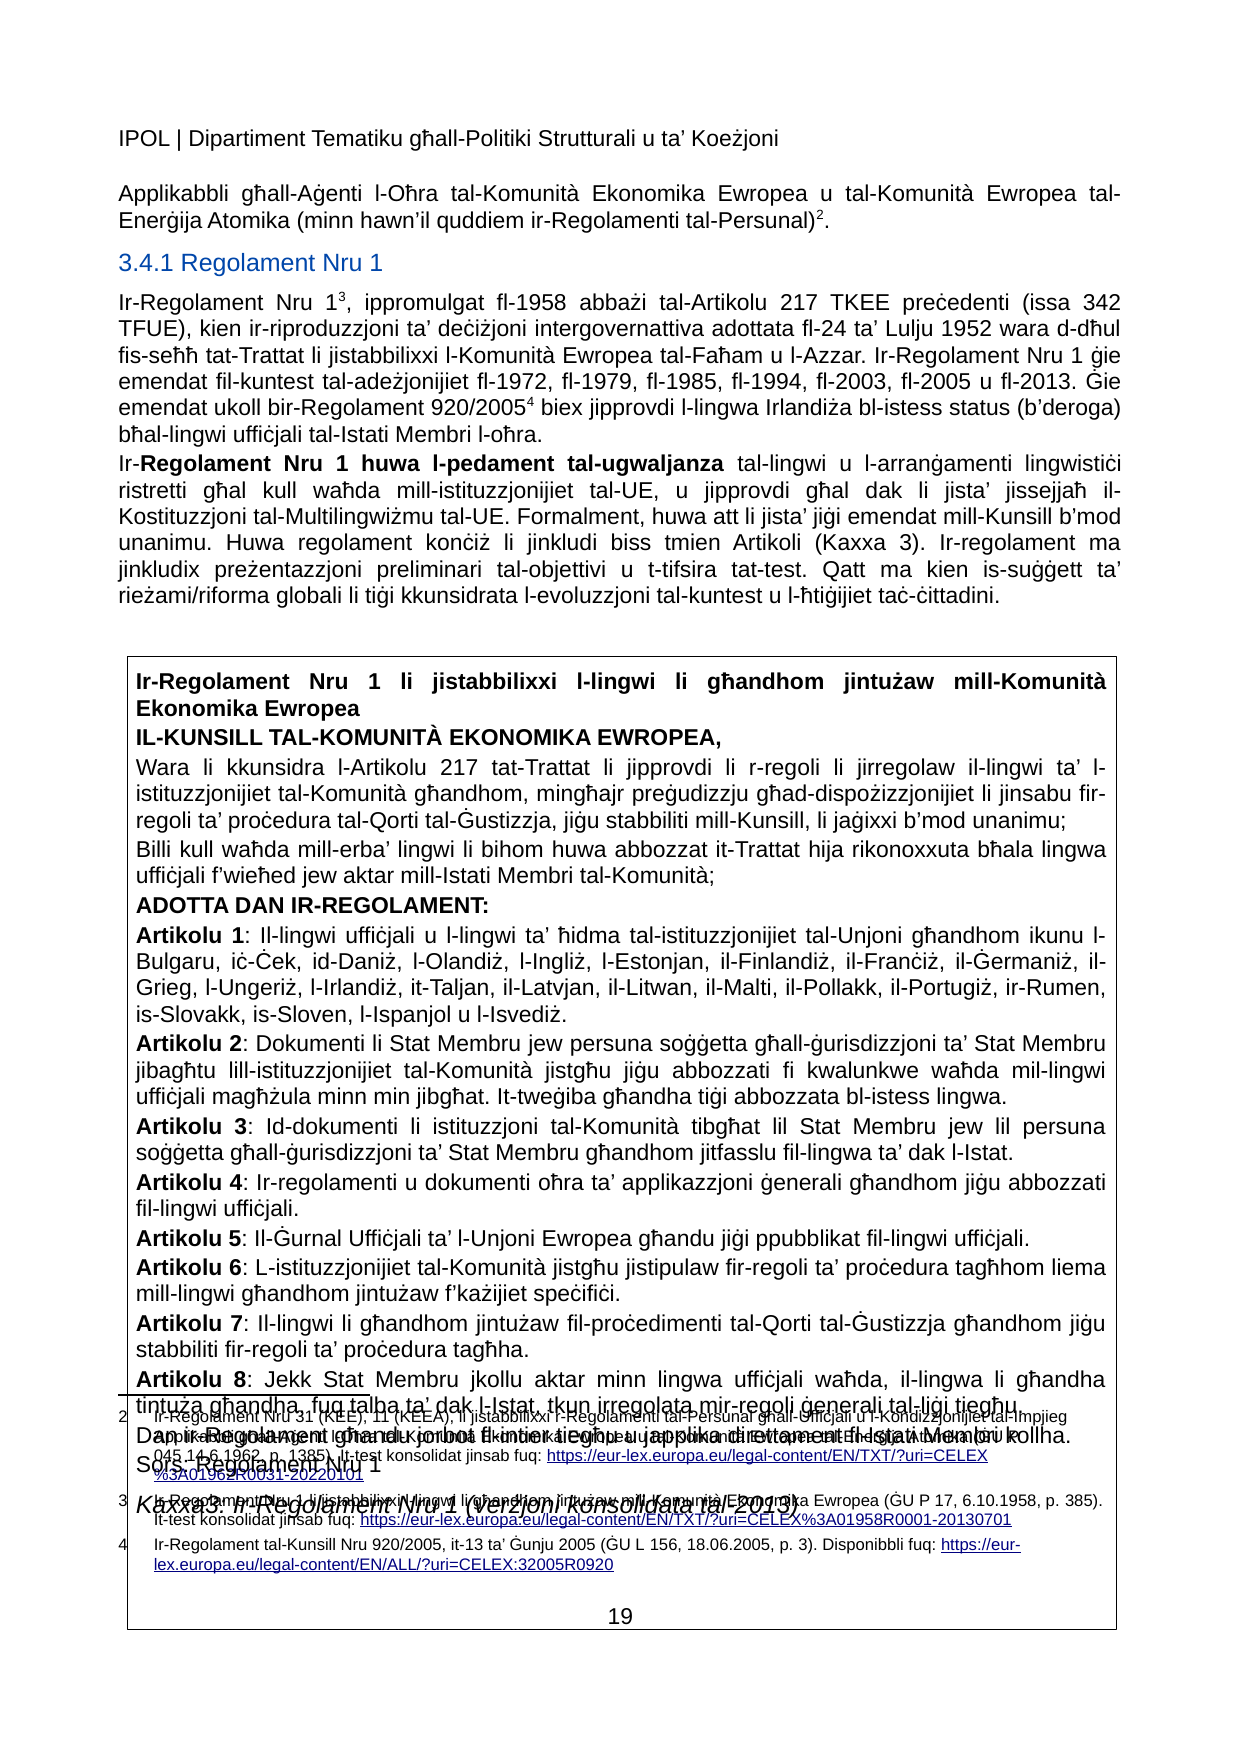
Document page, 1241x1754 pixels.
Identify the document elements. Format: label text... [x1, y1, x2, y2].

text Artikolu 6: L-istituzzjonijiet tal-Komunità jistgħu jistipulaw fir-regoli ta’ proċedura tagħhom liema mill-lingwi għandhom jintużaw f’każijiet speċifiċi. [136, 1254, 1107, 1307]
text Ir-Regolament Nru 31 (KEE), 11 (KEEA), li jistabbilixxi r-Regolamenti tal-Persunal għall-Uffiċjali u l-Kondizzjonijiet tal-Impjieg Applikabbli għall-Aġenti l-Oħra tal-Komunità Ekonomika Ewropea u tal-Komunità Ewropea tal-Enerġija Atomika (ĠU P 045 14.6.1962, p. 1385). It-test konsolidat jinsab fuq: https://eur-lex.europa.eu/legal-content/EN/TXT/?uri=CELEX%3A01962R0031-20220101 [128, 1407, 1116, 1484]
text Ir-Regolament Nru 1 li jistabbilixxi l-lingwi li għandhom jintużaw mill-Komunità Ekonomika Ewropea (ĠU P 17, 6.10.1958, p. 385). It-test konsolidat jinsab fuq: https://eur-lex.europa.eu/legal-content/EN/TXT/?uri=CELEX%3A01958R0001-20130701 [128, 1490, 1116, 1529]
text Artikolu 5: Il-Ġurnal Uffiċjali ta’ l-Unjoni Ewropea għandu jiġi ppubblikat fil-lingwi uffiċjali. [136, 1224, 1107, 1251]
text Artikolu 4: Ir-regolamenti u dokumenti oħra ta’ applikazzjoni ġenerali għandhom jiġu abbozzati fil-lingwi uffiċjali. [136, 1168, 1107, 1221]
text Ir-Regolament Nru 1 huwa l-pedament tal-ugwaljanza tal-lingwi u l-arranġamenti lingwistiċi ristretti għal kull waħda mill-istituzzjonijiet tal-UE, u jipprovdi għal dak li jista’ jissejjaħ il-Kostituzzjoni tal-Multilingwiżmu tal-UE. Formalment, huwa att li jista’ jiġi emendat mill-Kunsill b’mod unanimu. Huwa regolament konċiż li jinkludi biss tmien Artikoli (Kaxxa 3). Ir-regolament ma jinkludix preżentazzjoni preliminari tal-objettivi u t-tifsira tat-test. Qatt ma kien is-suġġett ta’ rieżami/riforma globali li tiġi kkunsidrata l-evoluzzjoni tal-kuntest u l-ħtiġijiet taċ-ċittadini. [118, 450, 1122, 608]
text Billi kull waħda mill-erba’ lingwi li bihom huwa abbozzat it-Trattat hija rikonoxxuta bħala lingwa uffiċjali f’wieħed jew aktar mill-Istati Membri tal-Komunità; [136, 836, 1107, 889]
text Kaxxa3: Ir-Regolament Nru 1 (verżjoni konsolidata tal-2013) [136, 1490, 1107, 1519]
text Ir-Regolament Nru 1 li jistabbilixxi l-lingwi li għandhom jintużaw mill-Komunità Ekonomika Ewropea [136, 668, 1107, 721]
text Artikolu 1: Il-lingwi uffiċjali u l-lingwi ta’ ħidma tal-istituzzjonijiet tal-Unjoni għandhom ikunu l-Bulgaru, iċ-Ċek, id-Daniż, l-Olandiż, l-Ingliż, l-Estonjan, il-Finlandiż, il-Franċiż, il-Ġermaniż, il-Grieg, l-Ungeriż, l-Irlandiż, it-Taljan, il-Latvjan, il-Litwan, il-Malti, il-Pollakk, il-Portugiż, ir-Rumen, is-Slovakk, is-Sloven, l-Ispanjol u l-Isvediż. [136, 922, 1107, 1027]
text Artikolu 8: Jekk Stat Membru jkollu aktar minn lingwa uffiċjali waħda, il-lingwa li għandha tintuża għandha, fuq talba ta’ dak l-Istat, tkun irregolata mir-regoli ġenerali tal-liġi tiegħu. [136, 1366, 1107, 1419]
text Artikolu 3: Id-dokumenti li istituzzjoni tal-Komunità tibgħat lil Stat Membru jew lil persuna soġġetta għall-ġurisdizzjoni ta’ Stat Membru għandhom jitfasslu fil-lingwa ta’ dak l-Istat. [136, 1113, 1107, 1165]
text Artikolu 2: Dokumenti li Stat Membru jew persuna soġġetta għall-ġurisdizzjoni ta’ Stat Membru jibagħtu lill-istituzzjonijiet tal-Komunità jistgħu jiġu abbozzati fi kwalunkwe waħda mil-lingwi uffiċjali magħżula minn min jibgħat. It-tweġiba għandha tiġi abbozzata bl-istess lingwa. [136, 1030, 1107, 1109]
text Dan ir-Regolament għandu jorbot fl-intier tiegħu u japplika direttament fl-Istati Membri kollha. [136, 1422, 1107, 1448]
text ADOTTA DAN IR-REGOLAMENT: [136, 892, 1107, 918]
text IL-KUNSILL TAL-KOMUNITÀ EKONOMIKA EWROPEA, [136, 724, 1107, 751]
text Ir-Regolament tal-Kunsill Nru 920/2005, it-13 ta’ Ġunju 2005 (ĠU L 156, 18.06.2005, p. 3). Disponibbli fuq: https://eur-lex.europa.eu/legal-content/EN/ALL/?uri=CELEX:32005R0920 [128, 1535, 1116, 1573]
text Ir-Regolament Nru 1, ippromulgat fl-1958 abbażi tal-Artikolu 217 TKEE preċedenti (issa 342 TFUE), kien ir-riproduzzjoni ta’ deċiżjoni intergovernattiva adottata fl-24 ta’ Lulju 1952 wara d-dħul fis-seħħ tat-Trattat li jistabbilixxi l-Komunità Ewropea tal-Faħam u l-Azzar. Ir-Regolament Nru 1 ġie emendat fil-kuntest tal-adeżjonijiet fl-1972, fl-1979, fl-1985, fl-1994, fl-2003, fl-2005 u fl-2013. Ġie emendat ukoll bir-Regolament 920/2005 biex jipprovdi l-lingwa Irlandiża bl-istess status (b’deroga) bħal-lingwi uffiċjali tal-Istati Membri l-oħra. [118, 289, 1122, 447]
text Applikabbli għall-Aġenti l-Oħra tal-Komunità Ekonomika Ewropea u tal-Komunità Ewropea tal-Enerġija Atomika (minn hawn’il quddiem ir-Regolamenti tal-Persunal). [118, 180, 1122, 233]
text Sors: Regolament Nru 1 [136, 1451, 1107, 1478]
text Artikolu 7: Il-lingwi li għandhom jintużaw fil-proċedimenti tal-Qorti tal-Ġustizzja għandhom jiġu stabbiliti fir-regoli ta’ proċedura tagħha. [136, 1310, 1107, 1363]
text Wara li kkunsidra l-Artikolu 217 tat-Trattat li jipprovdi li r-regoli li jirregolaw il-lingwi ta’ l-istituzzjonijiet tal-Komunità għandhom, mingħajr preġudizzju għad-dispożizzjonijiet li jinsabu fir-regoli ta’ proċedura tal-Qorti tal-Ġustizzja, jiġu stabbiliti mill-Kunsill, li jaġixxi b’mod unanimu; [136, 754, 1107, 833]
subtitle 3.4.1 Regolament Nru 1 [118, 248, 1122, 276]
